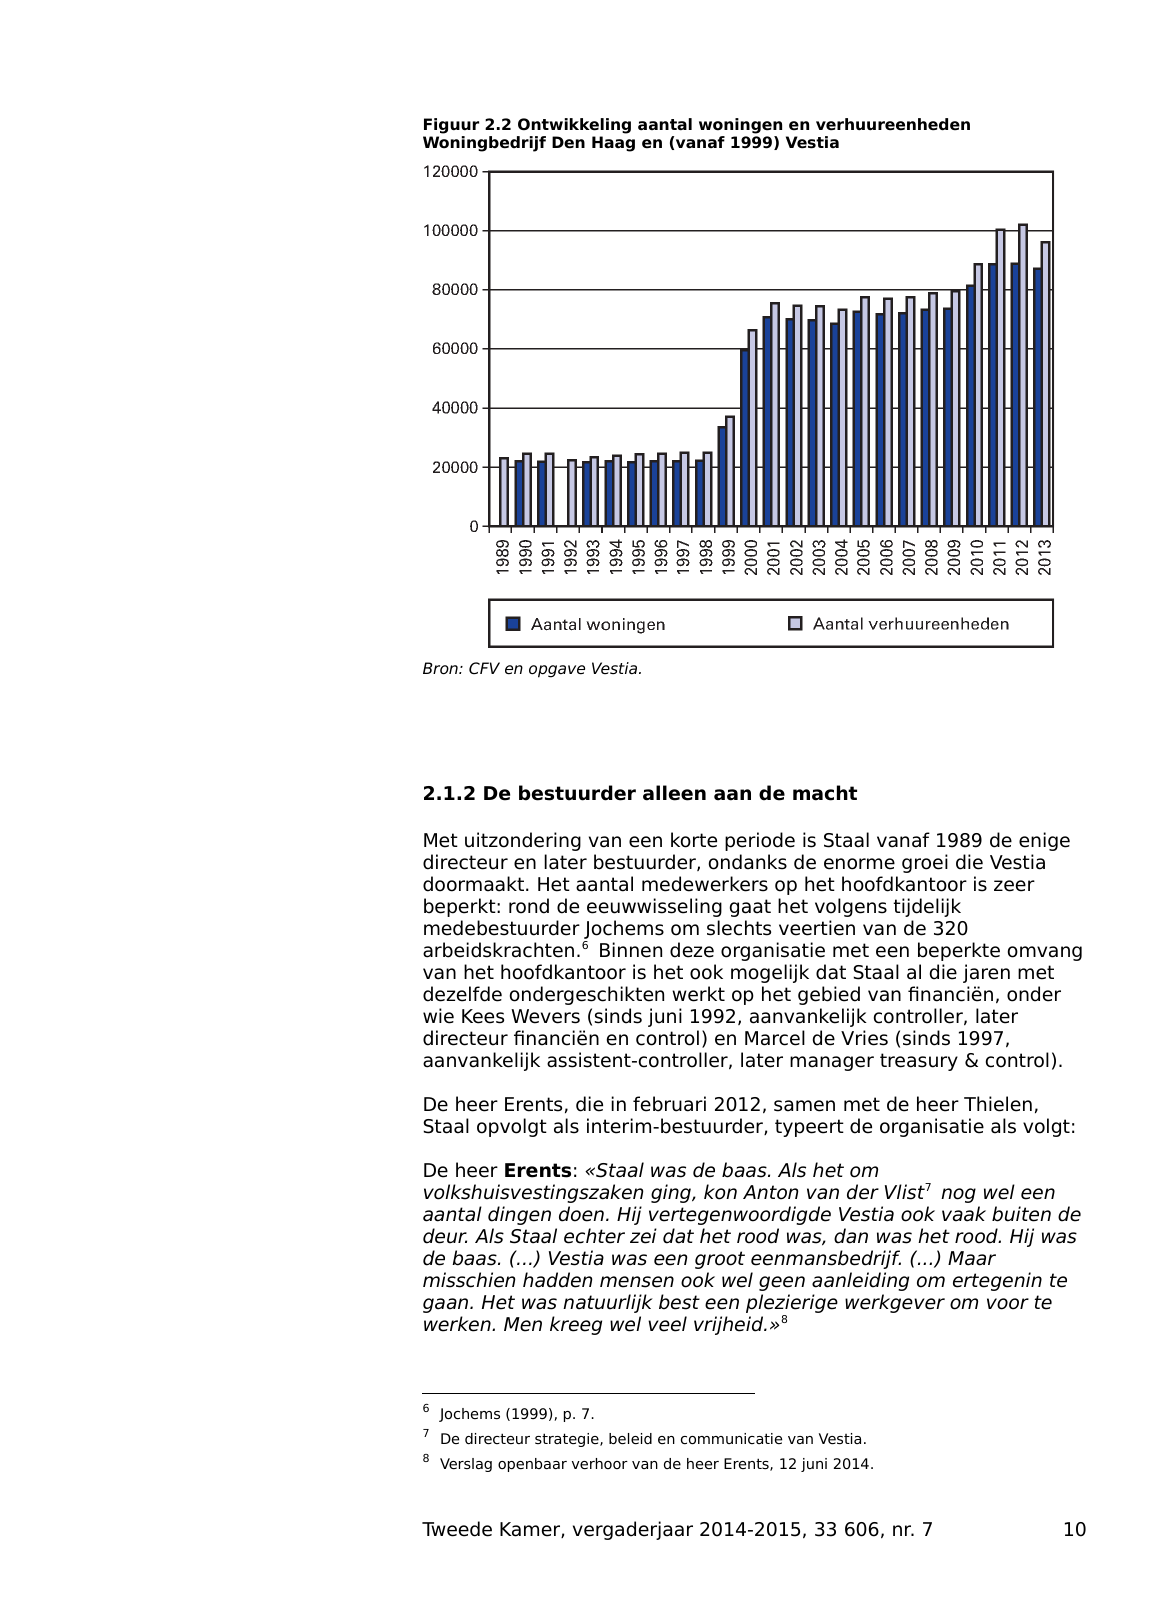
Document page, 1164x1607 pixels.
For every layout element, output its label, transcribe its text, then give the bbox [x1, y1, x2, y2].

text Verslag openbaar verhoor van de heer Erents, 12 juni 2014. [422, 1452, 1087, 1474]
text De heer Erents, die in februari 2012, samen met de heer Thielen, Staal opvolgt als interim-bestuurder, typeert de organisatie als volgt: [422, 1094, 1087, 1138]
text De heer Erents: «Staal was de baas. Als het om volkshuisvestingszaken ging, kon Anton van der Vlist nog wel een aantal dingen doen. Hij vertegenwoordigde Vestia ook vaak buiten de deur. Als Staal echter zei dat het rood was, dan was het rood. Hij was de baas. (...) Vestia was een groot eenmansbedrijf. (...) Maar misschien hadden mensen ook wel geen aanleiding om ertegenin te gaan. Het was natuurlijk best een plezierige werkgever om voor te werken. Men kreeg wel veel vrijheid.» [422, 1160, 1087, 1336]
text De directeur strategie, beleid en communicatie van Vestia. [422, 1427, 1087, 1449]
text Met uitzondering van een korte periode is Staal vanaf 1989 de enige directeur en later bestuurder, ondanks de enorme groei die Vestia doormaakt. Het aantal medewerkers op het hoofdkantoor is zeer beperkt: rond de eeuwwisseling gaat het volgens tijdelijk medebestuurder Jochems om slechts veertien van de 320 arbeidskrachten. Binnen deze organisatie met een beperkte omvang van het hoofdkantoor is het ook mogelijk dat Staal al die jaren met dezelfde ondergeschikten werkt op het gebied van financiën, onder wie Kees Wevers (sinds juni 1992, aanvankelijk controller, later directeur financiën en control) en Marcel de Vries (sinds 1997, aanvankelijk assistent-controller, later manager treasury & control). [422, 830, 1087, 1072]
picture [422, 163, 1055, 648]
subtitle 2.1.2 De bestuurder alleen aan de macht [422, 783, 1087, 805]
text Bron: CFV en opgave Vestia. [422, 660, 1054, 678]
text Jochems (1999), p. 7. [422, 1402, 1087, 1424]
text Figuur 2.2 Ontwikkeling aantal woningen en verhuureenheden Woningbedrijf Den Haag en (vanaf 1999) Vestia [422, 116, 1054, 152]
